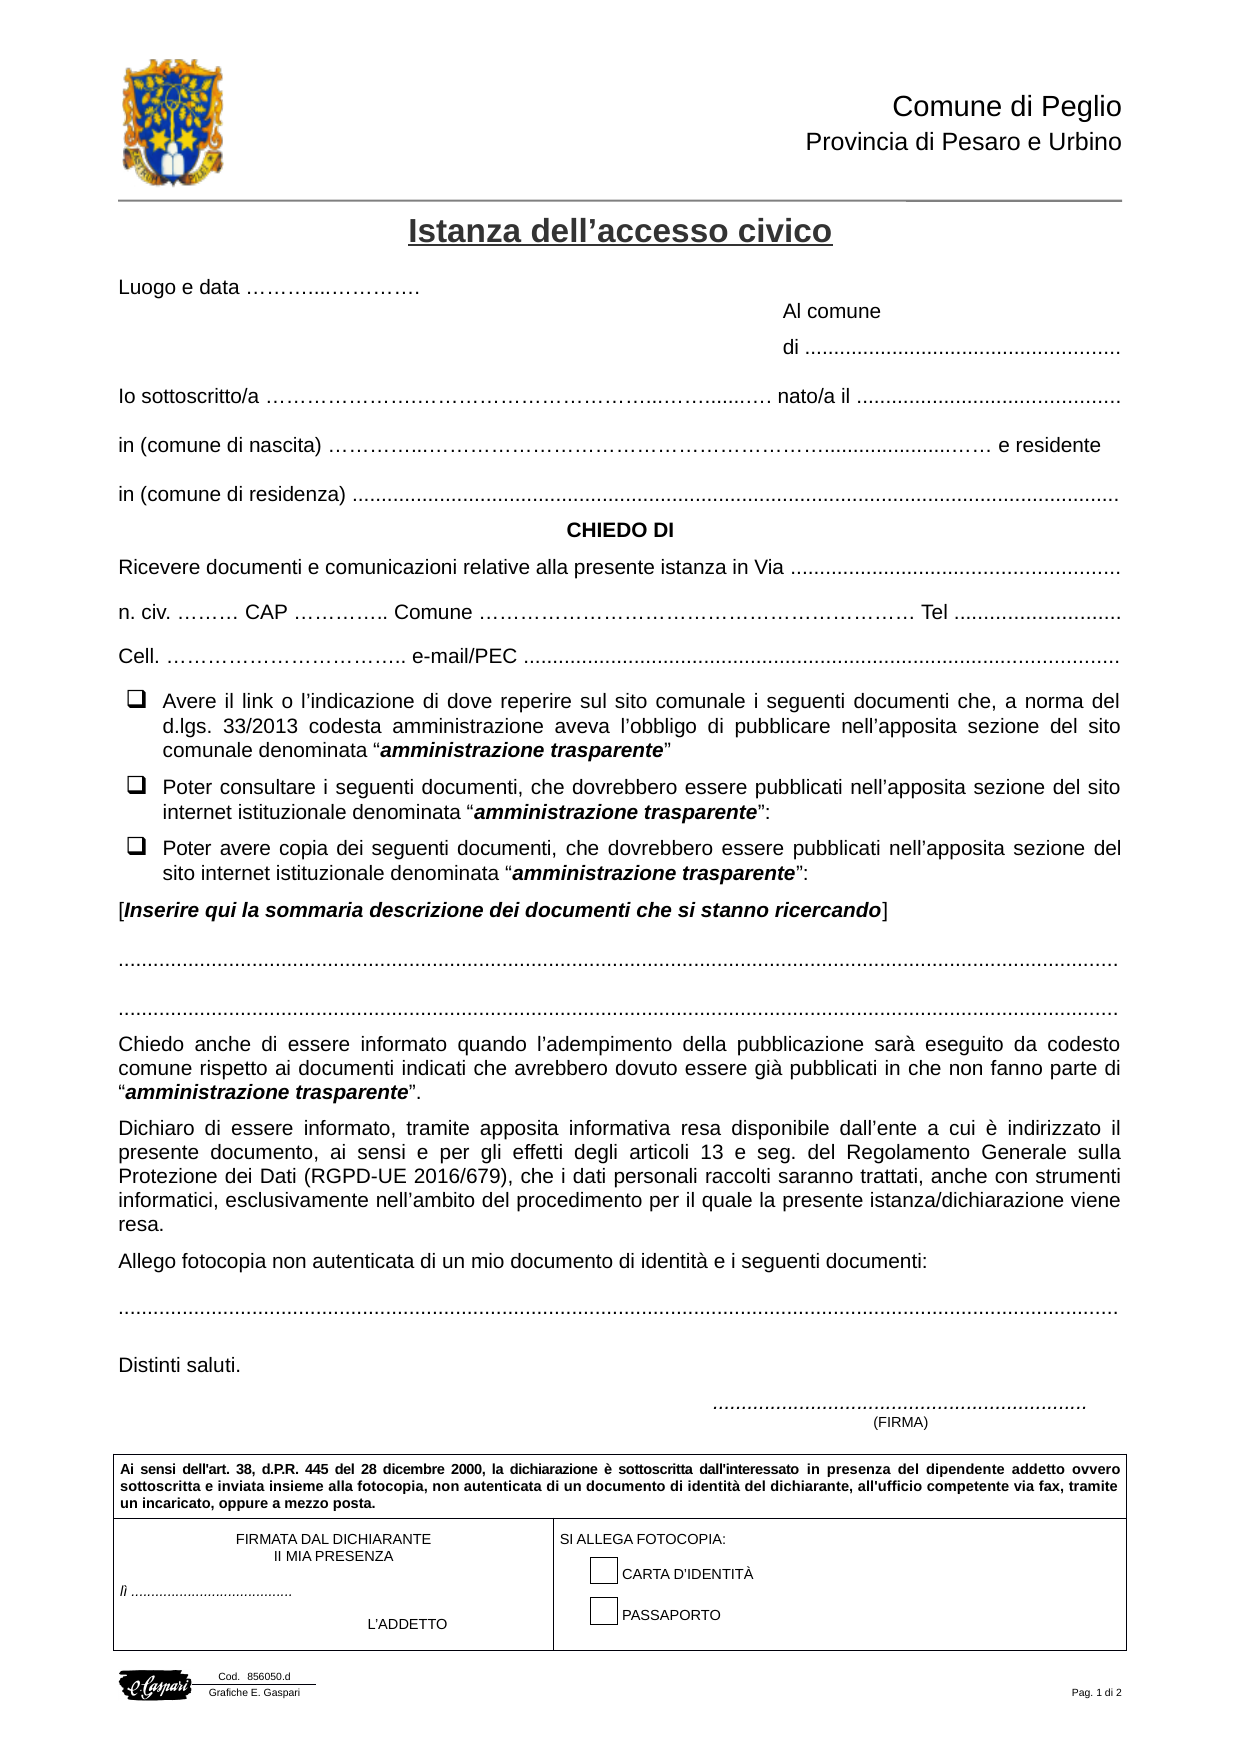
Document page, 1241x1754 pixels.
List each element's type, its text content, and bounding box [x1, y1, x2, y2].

list Avere il link o l’indicazione di dove reperire sul sito comunale i seguenti documenti che, a norma del d.lgs. 33/2013 codesta amministrazione aveva l’obbligo di pubblicare nell’apposita sezione del sito comunale denominata “amministrazione trasparente” [125, 689, 1122, 762]
subtitle Istanza dell’accesso civico [118, 211, 1122, 249]
text CHIEDO DI [118, 518, 1122, 542]
table_cell SI ALLEGA FOTOCOPIA: CARTA D’IDENTITÀ PASSAPORTO [554, 1519, 1126, 1649]
text Luogo e data ………....…………. [118, 274, 1122, 298]
text Io sottoscritto/a ………………….……………………………...…….......…. nato/a il [118, 384, 1122, 408]
picture [122, 58, 224, 189]
text Provincia di Pesaro e Urbino [224, 127, 1122, 156]
text Comune di Peglio [224, 89, 1122, 122]
text Dichiaro di essere informato, tramite apposita informativa resa disponibile dall’ente a cui è indirizzato il presente documento, ai sensi e per gli effetti degli articoli 13 e seg. del Regolamento Generale sulla Protezione dei Dati (RGPD-UE 2016/679), che i dati personali raccolti saranno trattati, anche con strumenti informatici, esclusivamente nell’ambito del procedimento per il quale la presente istanza/dichiarazione viene resa. [118, 1116, 1122, 1236]
list Poter avere copia dei seguenti documenti, che dovrebbero essere pubblicati nell’apposita sezione del sito internet istituzionale denominata “amministrazione trasparente”: [125, 836, 1122, 885]
text Al comune [783, 298, 1122, 322]
text in (comune di residenza) [118, 482, 1122, 506]
text Allego fotocopia non autenticata di un mio documento di identità e i seguenti documenti: [118, 1248, 1122, 1272]
table_header Ai sensi dell'art. 38, d.P.R. 445 del 28 dicembre 2000, la dichiarazione è sottoscritta dall'interessato in presenza del dipendente addetto ovvero sottoscritta e inviata insieme alla fotocopia, non autenticata di un documento di identità del dichiarante, all'ufficio competente via fax, tramite un incaricato, oppure a mezzo posta. [114, 1455, 1126, 1517]
text Distinti saluti. [118, 1353, 1122, 1377]
text (FIRMA) [679, 1413, 1122, 1430]
text n. civ. ……… CAP ………….. Comune ……………………………………………………… Tel [118, 599, 1122, 623]
text Chiedo anche di essere informato quando l’adempimento della pubblicazione sarà eseguito da codesto comune rispetto ai documenti indicati che avrebbero dovuto essere già pubblicati in che non fanno parte di “amministrazione trasparente”. [118, 1032, 1122, 1104]
picture [118, 1669, 192, 1701]
text in (comune di nascita) …………...…………………………………………………......................…… e residente [118, 433, 1122, 457]
text [Inserire qui la sommaria descrizione dei documenti che si stanno ricercando] [118, 897, 1122, 921]
table_cell FIRMATA DAL DICHIARANTE II MIA PRESENZA lì ........................................ L’ADDETTO [114, 1519, 553, 1649]
text di [783, 335, 1122, 359]
list Poter consultare i seguenti documenti, che dovrebbero essere pubblicati nell’apposita sezione del sito internet istituzionale denominata “amministrazione trasparente”: [125, 774, 1122, 823]
text Cell. …………………………….. e-mail/PEC [118, 644, 1122, 668]
text ................................................................. [679, 1389, 1122, 1413]
text Ricevere documenti e comunicazioni relative alla presente istanza in Via [118, 555, 1122, 579]
